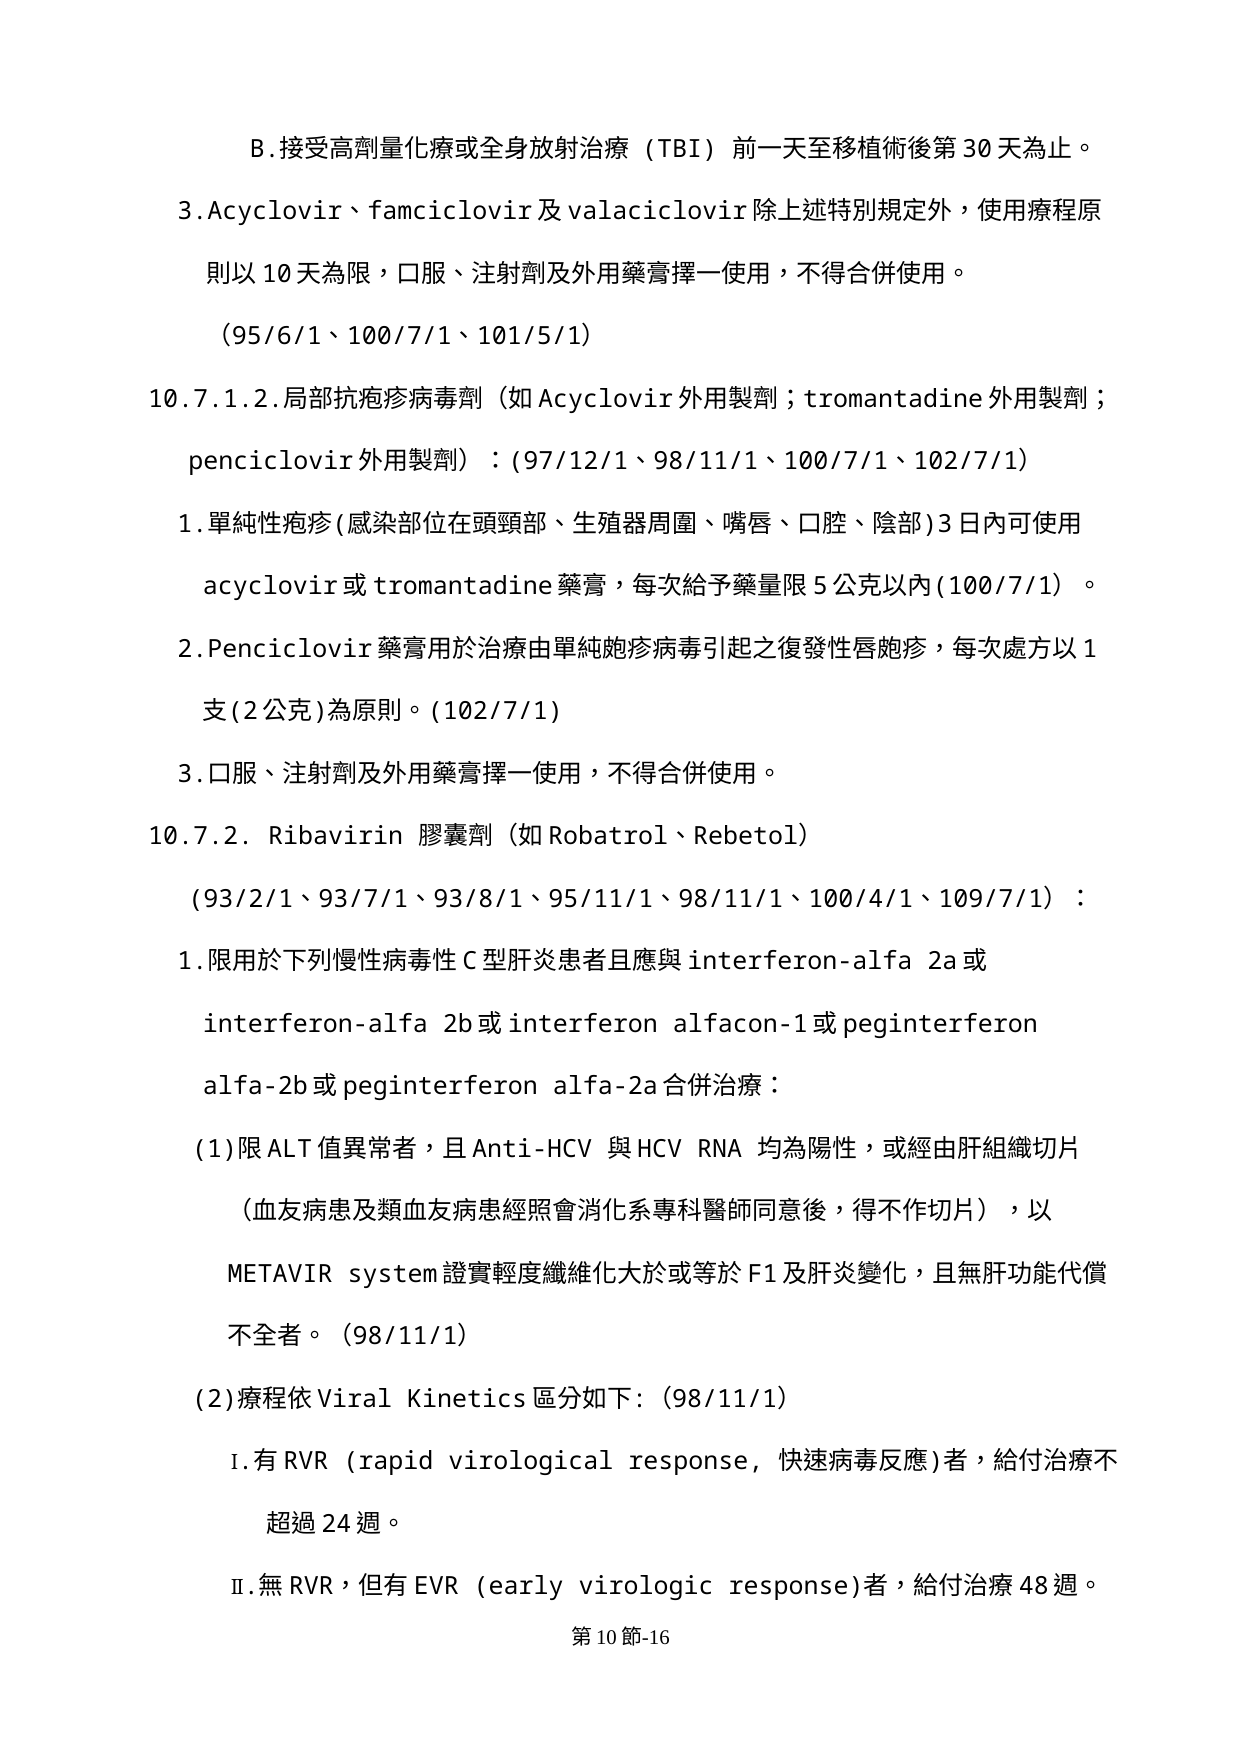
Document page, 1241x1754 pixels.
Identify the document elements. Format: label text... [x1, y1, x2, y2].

text Ⅰ.有RVR (rapid virological response, 快速病毒反應)者，給付治療不超過24週。 [231, 1417, 1122, 1542]
text 3.Acyclovir、famciclovir及valaciclovir除上述特別規定外，使用療程原則以10天為限，口服、注射劑及外用藥膏擇一使用，不得合併使用。（95/6/1、100/7/1、101/5/1） [177, 167, 1122, 354]
text Ⅱ.無RVR，但有EVR (early virologic response)者，給付治療48週。 [231, 1542, 1122, 1604]
text B.接受高劑量化療或全身放射治療 (TBI) 前一天至移植術後第30天為止。 [249, 104, 1122, 167]
text 2.Penciclovir藥膏用於治療由單純皰疹病毒引起之復發性唇皰疹，每次處方以1支(2公克)為原則。(102/7/1) [177, 604, 1122, 729]
text 1.限用於下列慢性病毒性C型肝炎患者且應與interferon-alfa 2a或interferon-alfa 2b或interferon alfacon-1或peginterferon alfa-2b或peginterferon alfa-2a合併治療： [177, 917, 1122, 1104]
text 3.口服、注射劑及外用藥膏擇一使用，不得合併使用。 [177, 729, 1122, 792]
text 10.7.2. Ribavirin 膠囊劑（如Robatrol、Rebetol）(93/2/1、93/7/1、93/8/1、95/11/1、98/11/1、100/4/1、109/7/1）： [148, 792, 1122, 917]
text (2)療程依Viral Kinetics區分如下:（98/11/1） [192, 1354, 1122, 1417]
text 10.7.1.2.局部抗疱疹病毒劑（如Acyclovir外用製劑；tromantadine外用製劑；penciclovir外用製劑）：(97/12/1、98/11/1、100/7/1、102/7/1） [148, 354, 1122, 479]
text 1.單純性疱疹(感染部位在頭頸部、生殖器周圍、嘴唇、口腔、陰部)3日內可使用acyclovir或tromantadine藥膏，每次給予藥量限5公克以內(100/7/1）。 [177, 479, 1122, 604]
text (1)限ALT值異常者，且Anti-HCV 與HCV RNA 均為陽性，或經由肝組織切片（血友病患及類血友病患經照會消化系專科醫師同意後，得不作切片），以METAVIR system證實輕度纖維化大於或等於F1及肝炎變化，且無肝功能代償不全者。（98/11/1） [192, 1104, 1122, 1354]
